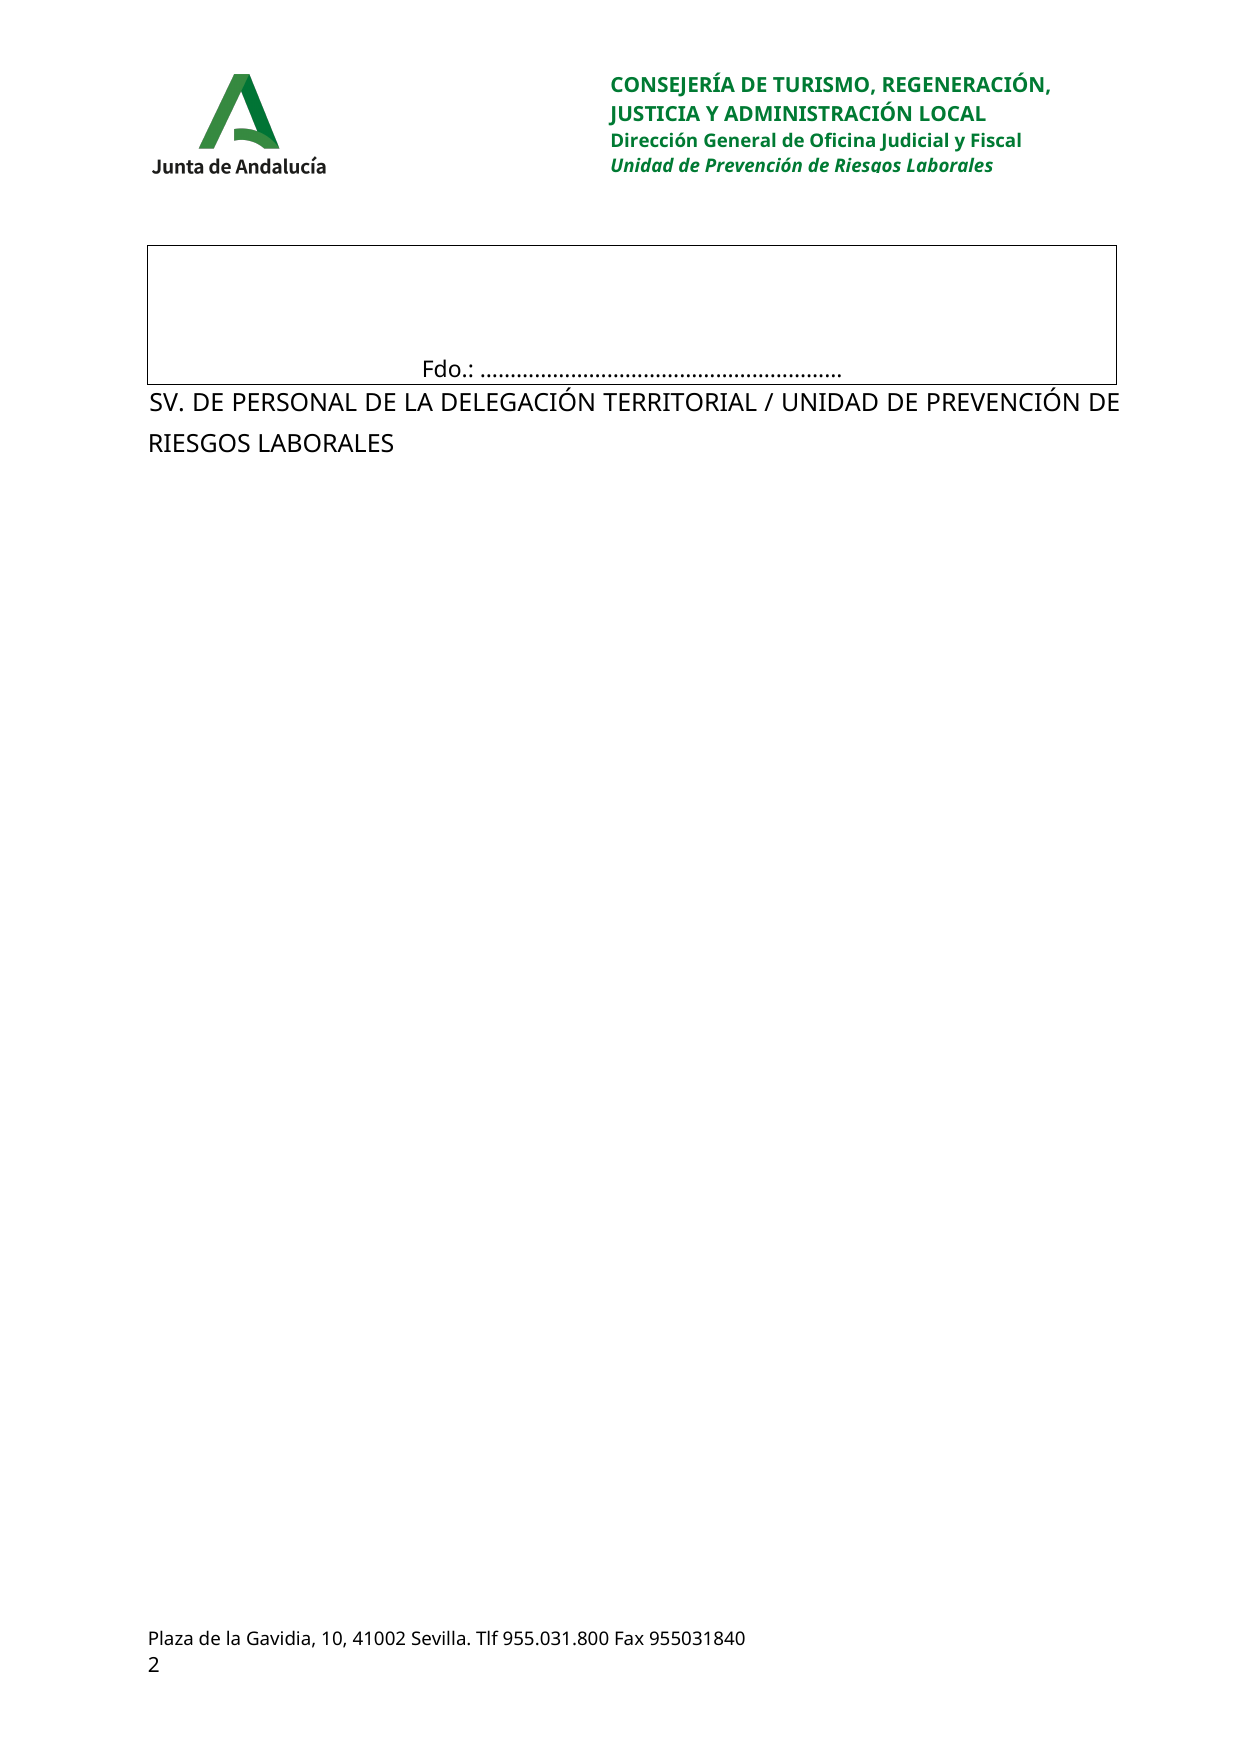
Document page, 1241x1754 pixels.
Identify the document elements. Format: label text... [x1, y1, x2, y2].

table_cell Fdo.: …………………………………………………… [148, 246, 1116, 384]
picture [140, 36, 338, 192]
text SV. DE PERSONAL DE LA DELEGACIÓN TERRITORIAL / UNIDAD DE PREVENCIÓN DE RIESGOS LABORALES [148, 385, 1122, 460]
